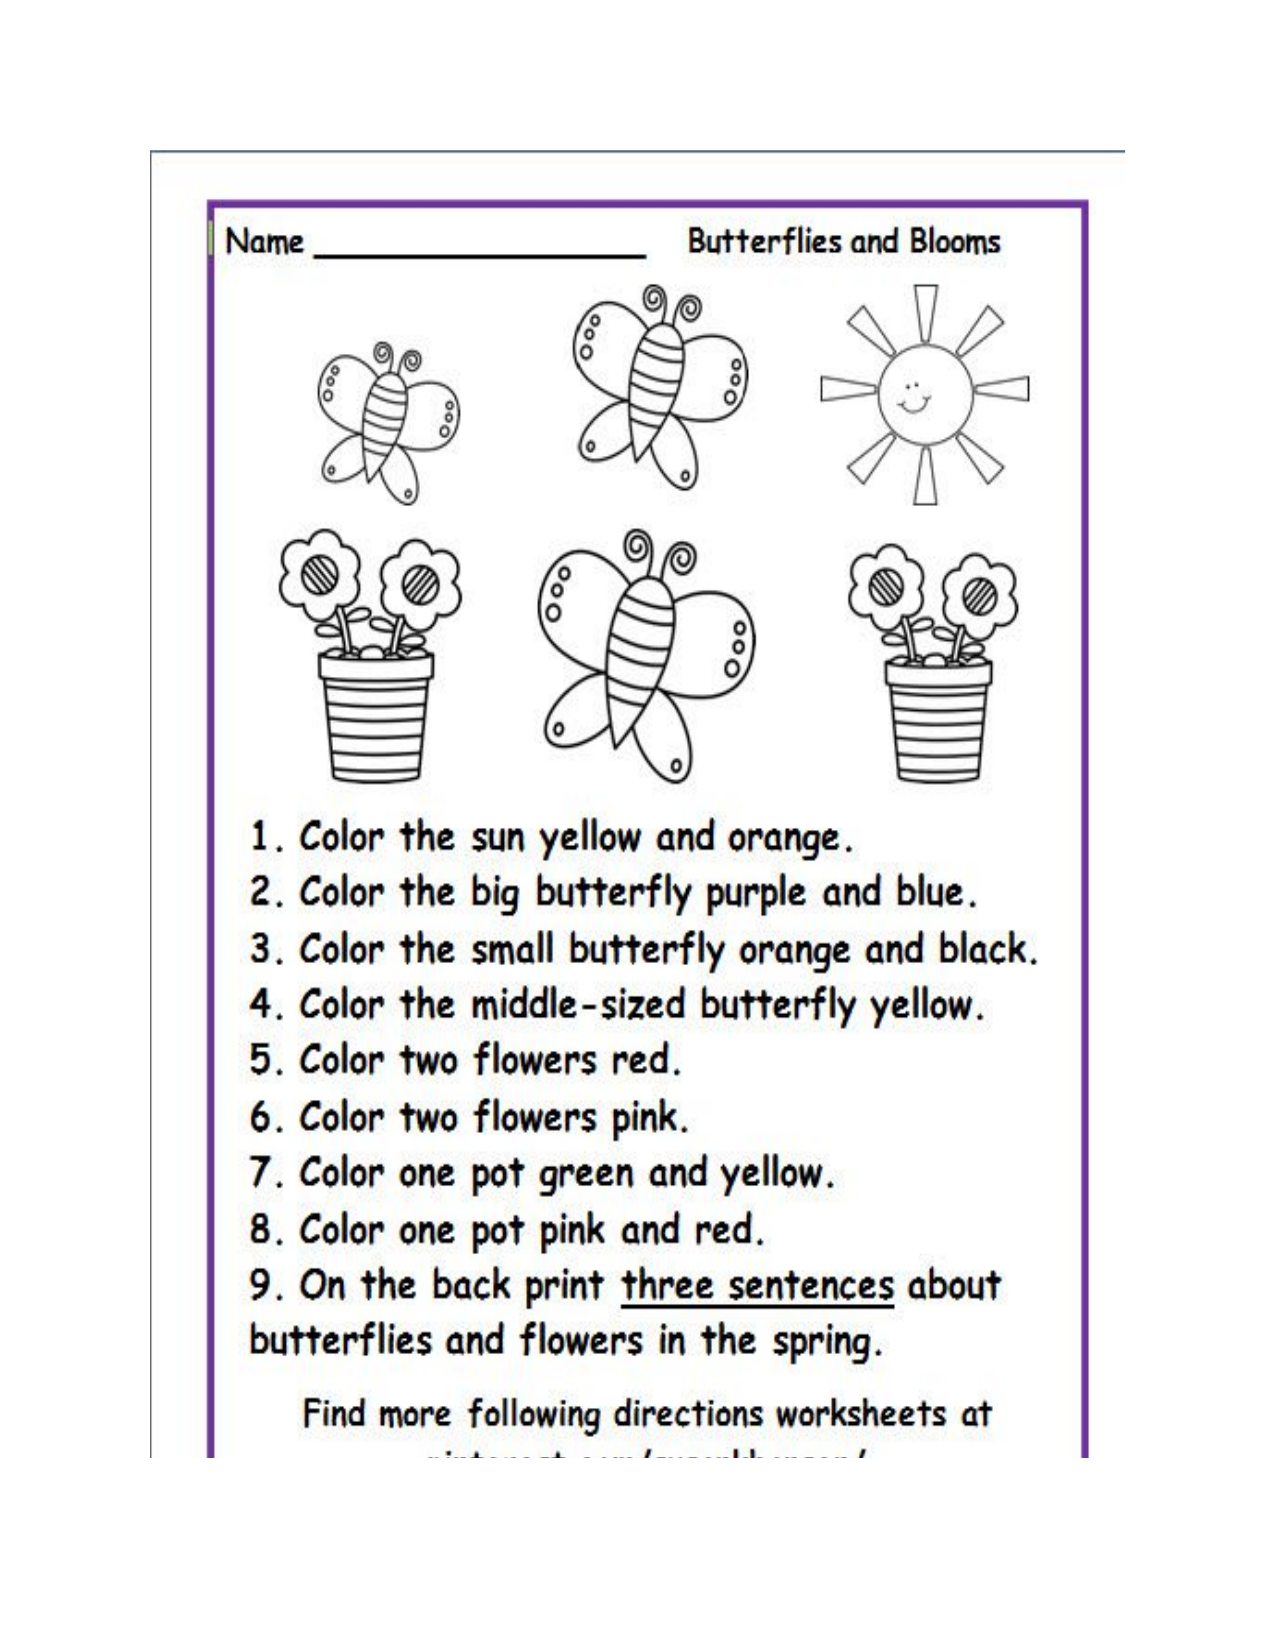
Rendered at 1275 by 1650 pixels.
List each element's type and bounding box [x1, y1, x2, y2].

picture [150, 150, 1125, 1458]
